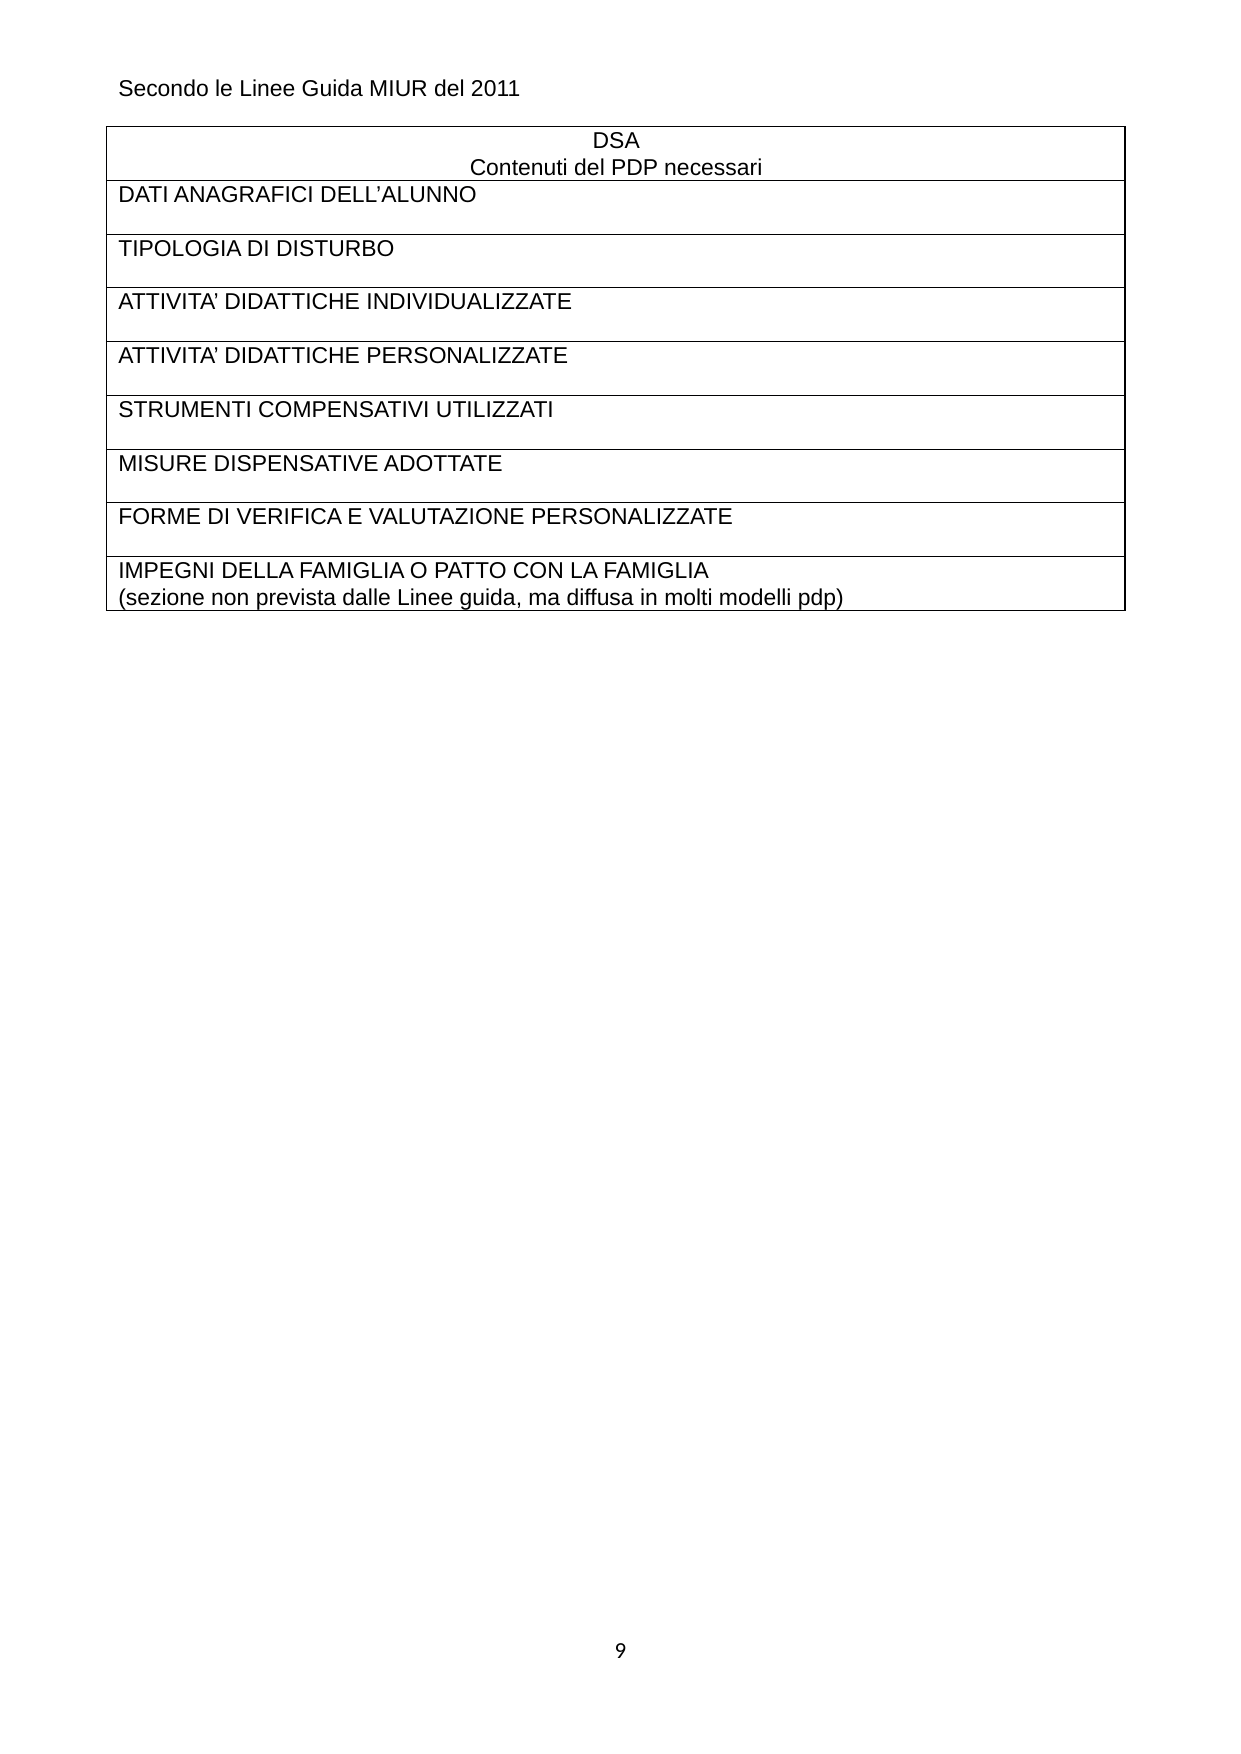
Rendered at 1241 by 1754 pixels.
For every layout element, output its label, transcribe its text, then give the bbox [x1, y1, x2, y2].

table_cell MISURE DISPENSATIVE ADOTTATE [107, 450, 1124, 502]
table_cell ATTIVITA’ DIDATTICHE INDIVIDUALIZZATE [107, 288, 1124, 341]
table_cell TIPOLOGIA DI DISTURBO [107, 235, 1124, 287]
table_cell DATI ANAGRAFICI DELL’ALUNNO [107, 181, 1124, 233]
table_cell STRUMENTI COMPENSATIVI UTILIZZATI [107, 396, 1124, 448]
table_cell ATTIVITA’ DIDATTICHE PERSONALIZZATE [107, 342, 1124, 395]
table_header DSA Contenuti del PDP necessari [107, 127, 1124, 180]
table_cell FORME DI VERIFICA E VALUTAZIONE PERSONALIZZATE [107, 503, 1124, 556]
table_cell IMPEGNI DELLA FAMIGLIA O PATTO CON LA FAMIGLIA (sezione non prevista dalle Linee guida, ma diffusa in molti modelli pdp) [107, 557, 1124, 610]
text Secondo le Linee Guida MIUR del 2011 [118, 75, 1122, 101]
